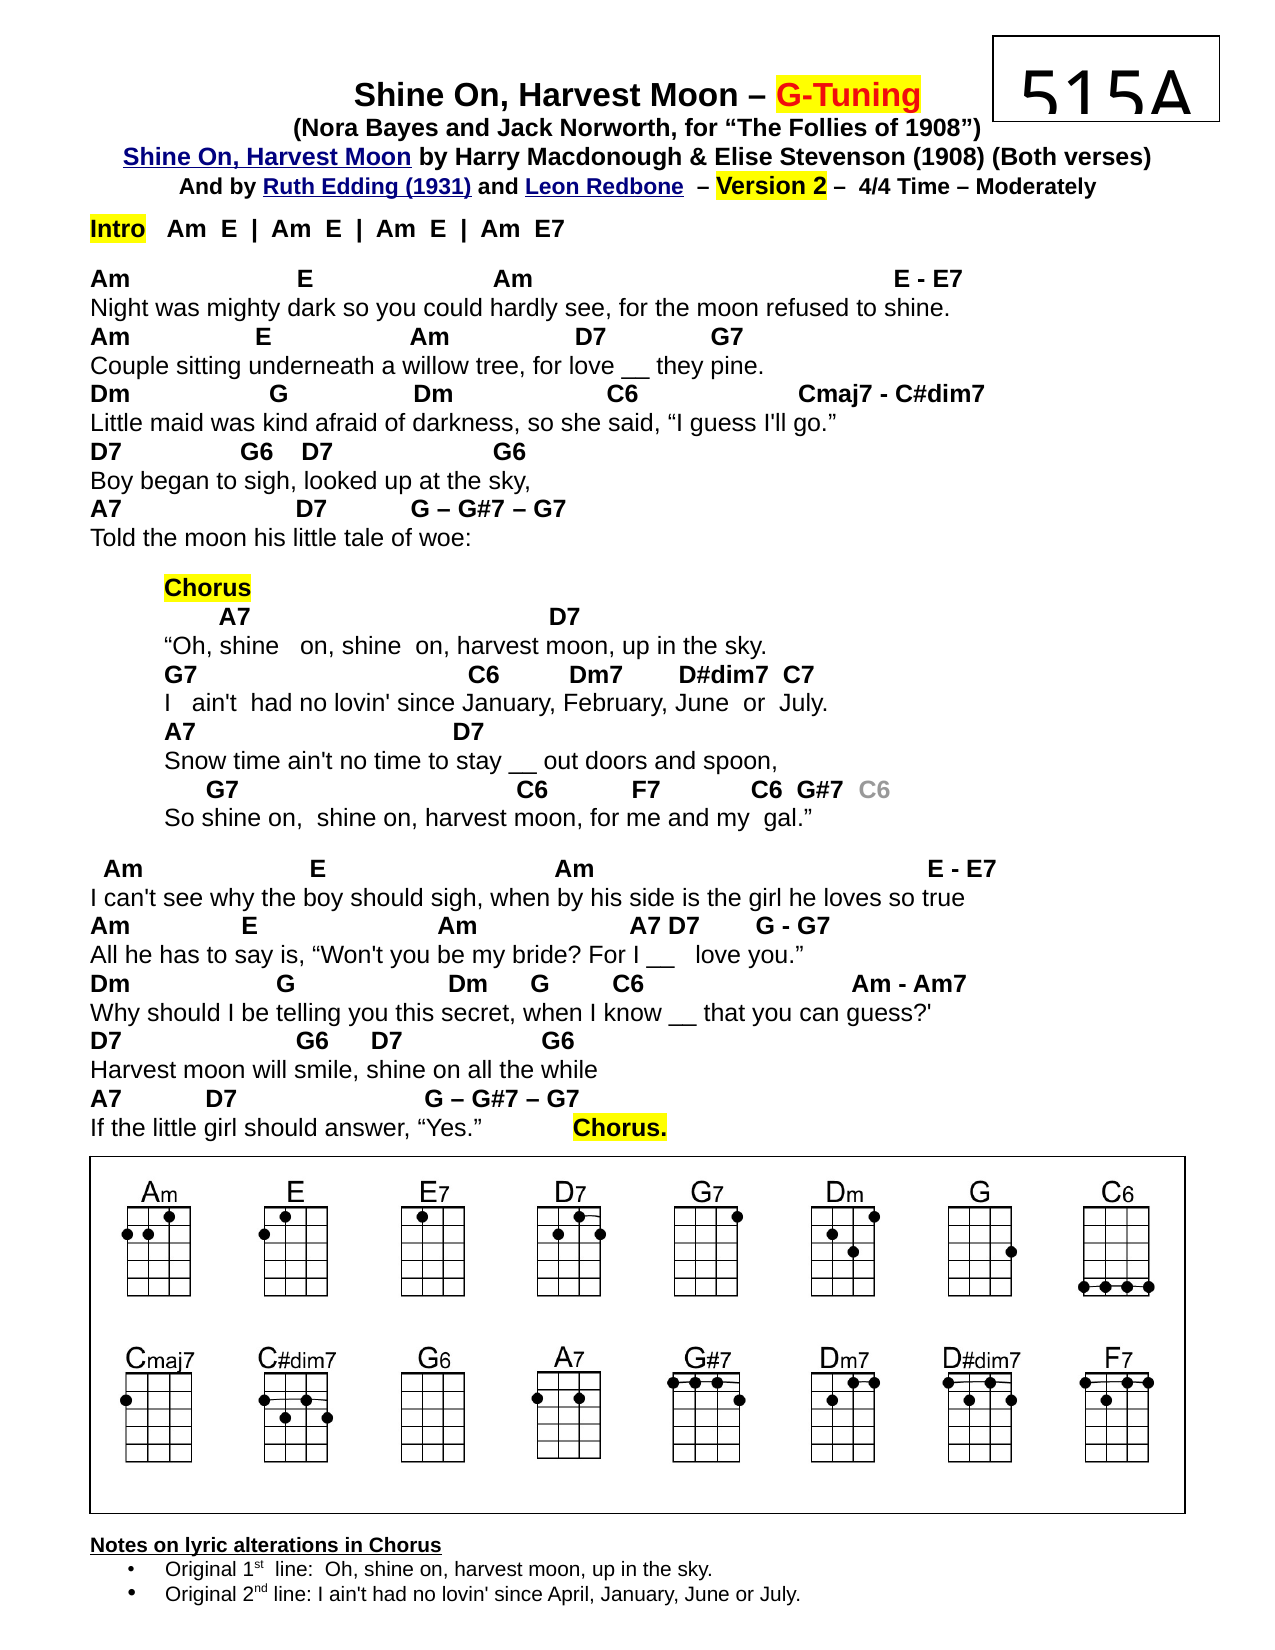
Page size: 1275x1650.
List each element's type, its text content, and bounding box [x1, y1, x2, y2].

picture [384, 1328, 481, 1479]
list Original 1st line: Oh, shine on, harvest moon, up in the sky. [127, 1557, 1185, 1581]
text Boy began to sigh, looked up at the sky, [90, 466, 1185, 494]
text A7 D7 G – G#7 – G7 [90, 1084, 1185, 1112]
picture [657, 1162, 754, 1313]
text 515Am [1009, 44, 1204, 113]
text Am E Am D7 G7 [90, 322, 1185, 351]
table_cell [638, 1323, 774, 1513]
picture [521, 1328, 617, 1475]
text Why should I be telling you this secret, when I know __ that you can guess?' [90, 997, 1185, 1026]
picture [655, 1328, 757, 1479]
text 515Am [1158, 107, 1183, 113]
text Snow time ain't no time to stay __ out doors and spoon, [164, 746, 1185, 775]
picture [384, 1162, 481, 1313]
picture [931, 1328, 1028, 1479]
text “Oh, shine on, shine on, harvest moon, up in the sky. [164, 631, 1185, 660]
text Am E Am E - E7 [90, 264, 1185, 293]
text All he has to say is, “Won't you be my bride? For I __ love you.” [90, 940, 1185, 969]
text I ain't had no lovin' since January, February, June or July. [164, 688, 1185, 717]
text Harvest moon will smile, shine on all the while [90, 1055, 1185, 1084]
text Am E Am E - E7 [90, 854, 1185, 882]
text If the little girl should answer, “Yes.” Chorus. [90, 1112, 1185, 1141]
text Am E Am A7 D7 G - G7 [90, 911, 1185, 940]
text And by Ruth Edding (1931) and Leon Redbone – Version 2 – 4/4 Time – Moderately [90, 171, 1185, 200]
text Shine On, Harvest Moon – G-Tuning [90, 75, 992, 113]
text Night was mighty dark so you could hardly see, for the moon refused to shine. [90, 293, 1185, 322]
text I can't see why the boy should sigh, when by his side is the girl he loves so true [90, 882, 1185, 911]
table_header [227, 1157, 364, 1323]
text Little maid was kind afraid of darkness, so she said, “I guess I'll go.” [90, 408, 1185, 437]
text Notes on lyric alterations in Chorus [90, 1533, 1185, 1557]
picture [110, 1162, 207, 1313]
picture [108, 1328, 209, 1479]
text G7 C6 F7 C6 G#7 C6 [164, 775, 1185, 803]
picture [521, 1162, 617, 1313]
picture [247, 1328, 344, 1479]
text So shine on, shine on, harvest moon, for me and my gal.” [164, 803, 1185, 832]
text Couple sitting underneath a willow tree, for love __ they pine. [90, 351, 1185, 379]
table_cell [91, 1323, 227, 1513]
text Told the moon his little tale of woe: [90, 523, 1185, 552]
table_header [364, 1157, 501, 1323]
text (Nora Bayes and Jack Norworth, for “The Follies of 1908”) [90, 113, 1185, 142]
table_header [91, 1157, 227, 1323]
text Chorus [164, 573, 1185, 602]
text [994, 37, 1219, 121]
text Shine On, Harvest Moon by Harry Macdonough & Elise Stevenson (1908) (Both verses) [90, 142, 1185, 171]
text G7 C6 Dm7 D#dim7 C7 [164, 660, 1185, 688]
text D7 G6 D7 G6 [90, 437, 1185, 466]
table_cell [364, 1323, 501, 1513]
picture [931, 1162, 1028, 1313]
table_cell [1048, 1323, 1184, 1513]
picture [794, 1328, 891, 1479]
table_cell [911, 1323, 1048, 1513]
table_cell [774, 1323, 911, 1513]
table_header [1048, 1157, 1184, 1323]
text A7 D7 G – G#7 – G7 [90, 494, 1185, 523]
text Intro Am E | Am E | Am E | Am E7 [90, 214, 1185, 243]
text Dm G Dm G C6 Am - Am7 [90, 969, 1185, 997]
text A7 D7 [164, 717, 1185, 746]
table_header [638, 1157, 774, 1323]
list Original 2nd line: I ain't had no lovin' since April, January, June or July. [127, 1581, 1185, 1606]
table_cell [501, 1323, 637, 1513]
picture [1068, 1328, 1165, 1479]
table_header [501, 1157, 637, 1323]
table_header [774, 1157, 911, 1323]
table_header [911, 1157, 1048, 1323]
text A7 D7 [164, 602, 1185, 631]
picture [794, 1162, 891, 1313]
picture [1067, 1162, 1166, 1313]
text Dm G Dm C6 Cmaj7 - C#dim7 [90, 379, 1185, 408]
table_cell [227, 1323, 364, 1513]
picture [247, 1162, 344, 1313]
text 515Am [1163, 79, 1179, 101]
text D7 G6 D7 G6 [90, 1026, 1185, 1055]
